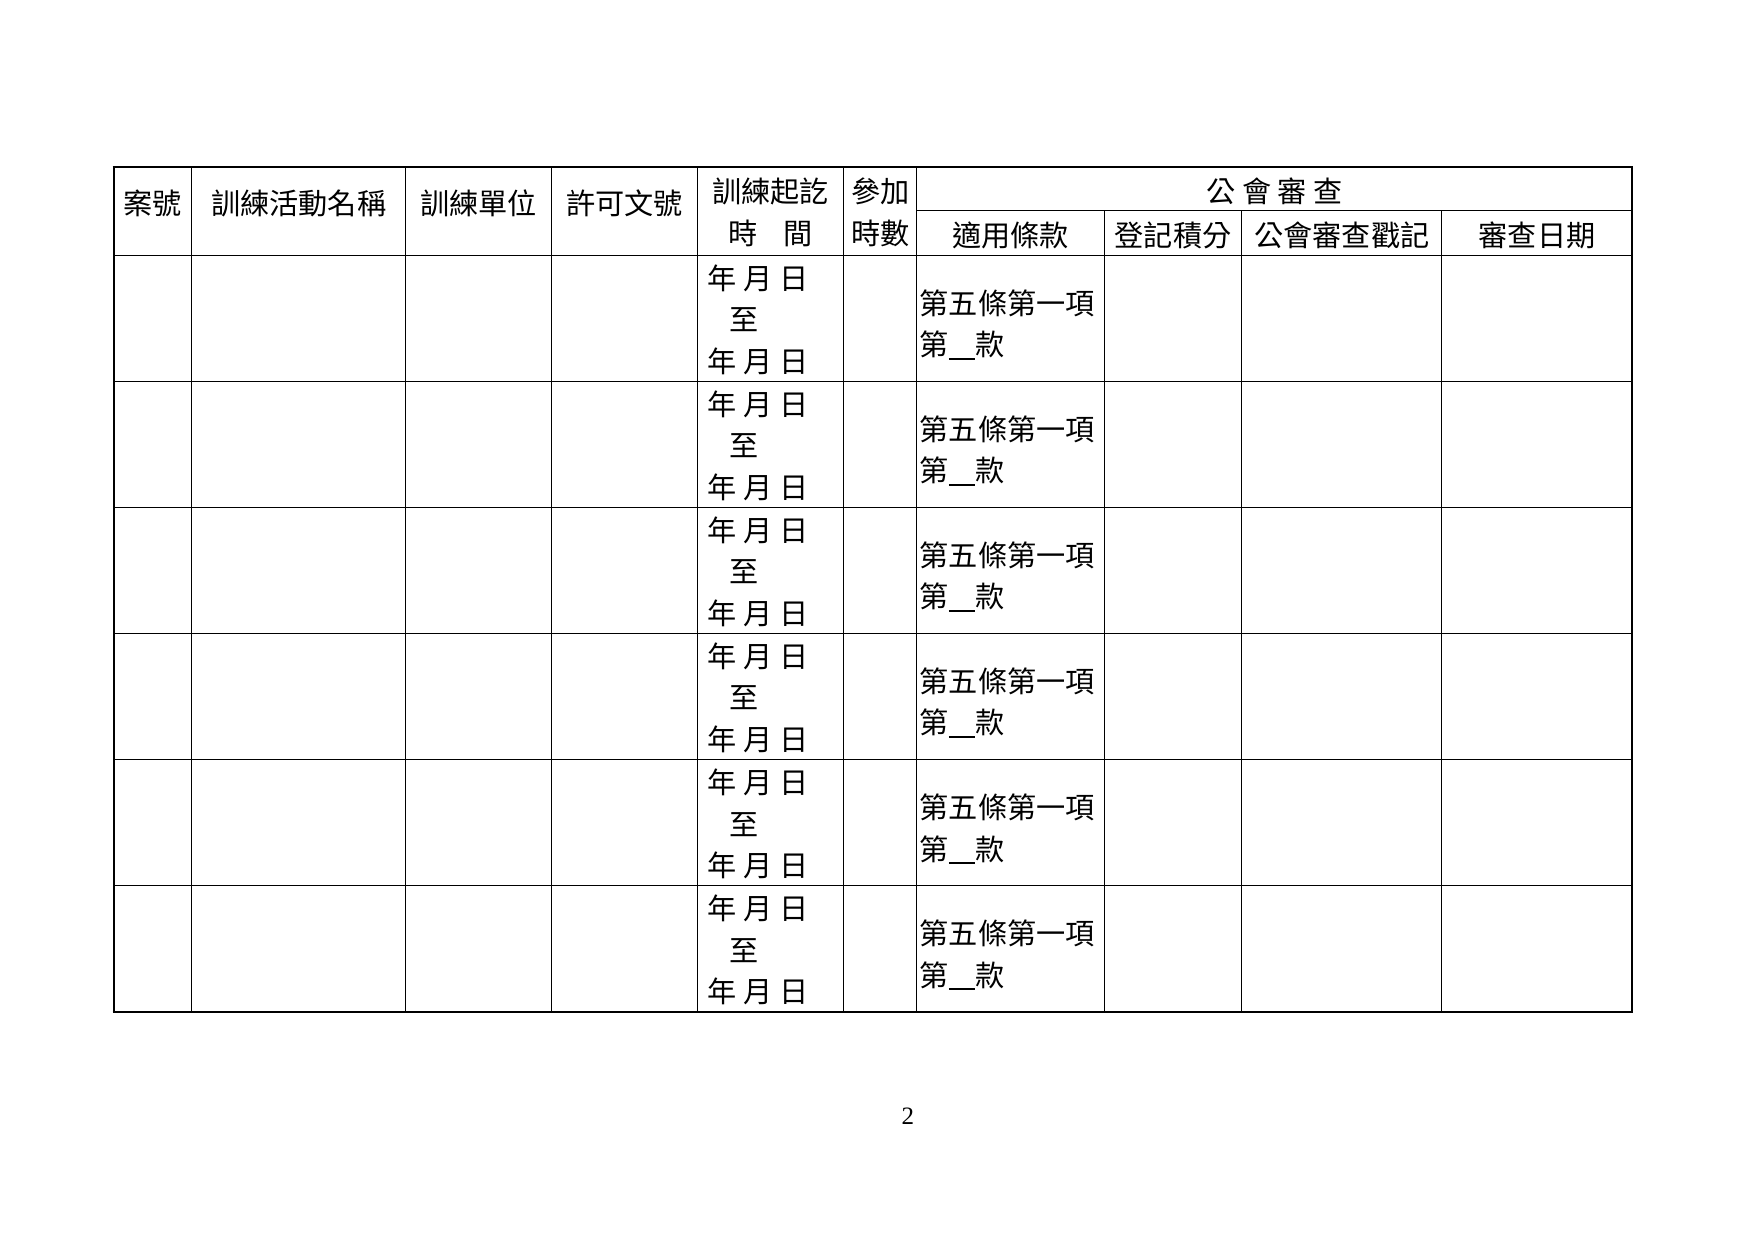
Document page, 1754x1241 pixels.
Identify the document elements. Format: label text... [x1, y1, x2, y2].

table_cell [115, 760, 191, 885]
table_cell 登記積分 [1105, 211, 1241, 255]
table_cell [115, 508, 191, 633]
table_cell [1442, 256, 1631, 381]
table_cell 第五條第一項 第 款 [917, 508, 1104, 633]
table_cell [1442, 634, 1631, 759]
table_cell [1242, 256, 1441, 381]
table_cell [115, 634, 191, 759]
table_cell [1442, 760, 1631, 885]
table_cell [406, 760, 551, 885]
table_cell [1105, 256, 1241, 381]
table_cell [552, 256, 697, 381]
table_cell [552, 634, 697, 759]
text 2 [901, 1102, 943, 1129]
table_header 參加時數 [844, 168, 916, 255]
table_cell [1442, 508, 1631, 633]
table_cell 年 月 日 至 年 月 日 [698, 256, 843, 381]
table_cell 第五條第一項 第 款 [917, 886, 1104, 1011]
table_cell [406, 382, 551, 507]
table_cell [1105, 382, 1241, 507]
table_cell 年 月 日 至 年 月 日 [698, 508, 843, 633]
table_cell [552, 382, 697, 507]
table_cell [1442, 382, 1631, 507]
table_cell 適用條款 [917, 211, 1104, 255]
table_cell [1105, 760, 1241, 885]
table_cell [844, 508, 916, 633]
table_cell 年 月 日 至 年 月 日 [698, 760, 843, 885]
table_cell [115, 886, 191, 1011]
table_cell [1242, 382, 1441, 507]
table_cell [406, 886, 551, 1011]
table_cell [844, 886, 916, 1011]
table_cell [844, 760, 916, 885]
table_cell [1105, 634, 1241, 759]
table_cell [844, 382, 916, 507]
table_header 案號 [115, 168, 191, 255]
table_cell [192, 760, 405, 885]
table_cell [844, 256, 916, 381]
table_cell [1242, 886, 1441, 1011]
table_cell [115, 382, 191, 507]
table_cell [406, 256, 551, 381]
table_cell [552, 508, 697, 633]
table_header 公 會 審 查 [917, 168, 1631, 210]
table_cell 年 月 日 至 年 月 日 [698, 886, 843, 1011]
table_cell [552, 760, 697, 885]
table_cell [1105, 508, 1241, 633]
table_cell [1442, 886, 1631, 1011]
table_cell 第五條第一項 第 款 [917, 760, 1104, 885]
table_cell [192, 886, 405, 1011]
table_cell 公會審查戳記 [1242, 211, 1441, 255]
table_cell 年 月 日 至 年 月 日 [698, 634, 843, 759]
table_cell [115, 256, 191, 381]
table_header 訓練活動名稱 [192, 168, 405, 255]
table_cell [192, 382, 405, 507]
table_cell [192, 634, 405, 759]
table_cell [1242, 760, 1441, 885]
table_cell 第五條第一項 第 款 [917, 382, 1104, 507]
table_header 訓練單位 [406, 168, 551, 255]
table_cell 第五條第一項 第 款 [917, 634, 1104, 759]
table_cell 年 月 日 至 年 月 日 [698, 382, 843, 507]
table_cell [1105, 886, 1241, 1011]
table_cell 審查日期 [1442, 211, 1631, 255]
table_cell [844, 634, 916, 759]
table_cell [406, 634, 551, 759]
table_header 訓練起訖時 間 [698, 168, 843, 255]
table_cell 第五條第一項 第 款 [917, 256, 1104, 381]
table_cell [1242, 508, 1441, 633]
table_cell [192, 256, 405, 381]
table_header 許可文號 [552, 168, 697, 255]
table_cell [192, 508, 405, 633]
table_cell [552, 886, 697, 1011]
table_cell [1242, 634, 1441, 759]
table_cell [406, 508, 551, 633]
